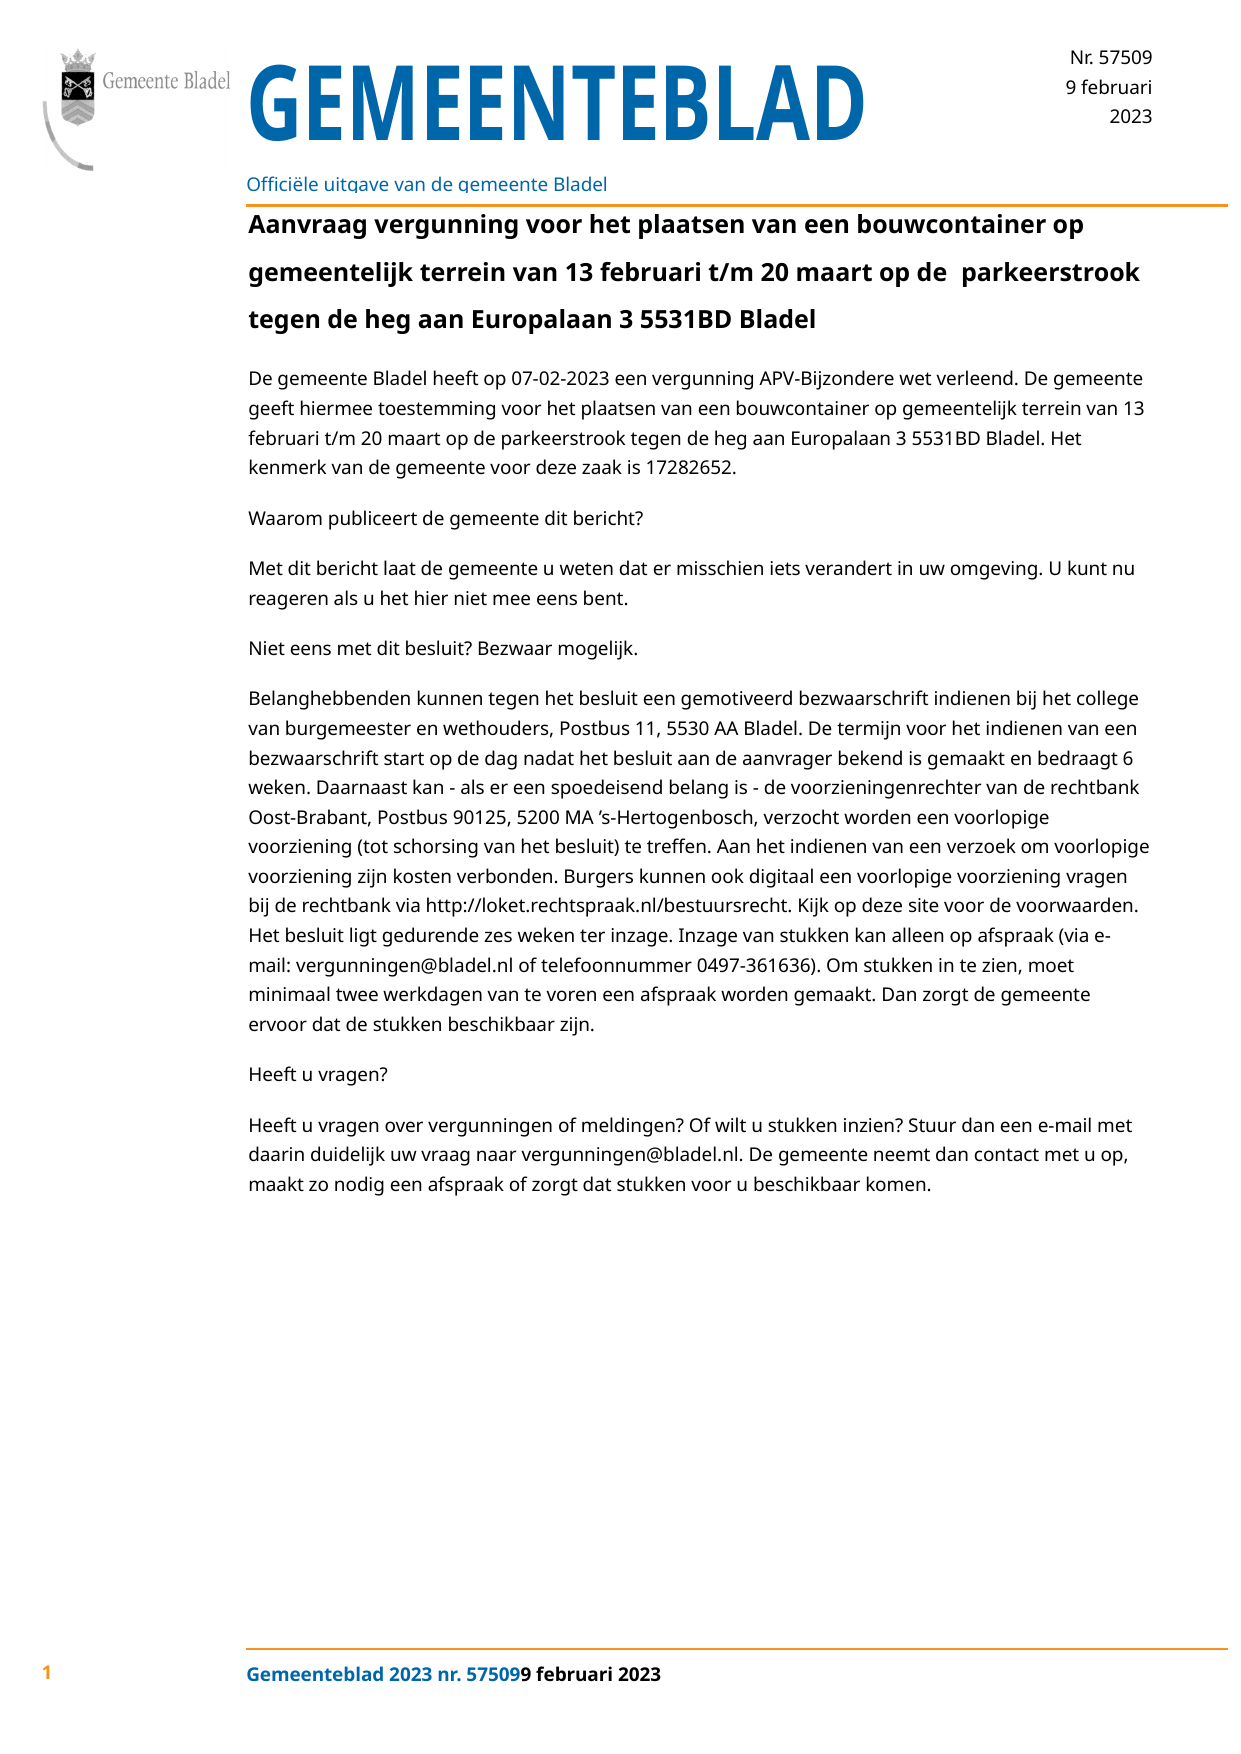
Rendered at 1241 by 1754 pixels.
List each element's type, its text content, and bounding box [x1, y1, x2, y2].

text Belanghebbenden kunnen tegen het besluit een gemotiveerd bezwaarschrift indienen bij het college van burgemeester en wethouders, Postbus 11, 5530 AA Bladel. De termijn voor het indienen van een bezwaarschrift start op de dag nadat het besluit aan de aanvrager bekend is gemaakt en bedraagt 6 weken. Daarnaast kan - als er een spoedeisend belang is - de voorzieningenrechter van de rechtbank Oost-Brabant, Postbus 90125, 5200 MA ’s-Hertogenbosch, verzocht worden een voorlopige voorziening (tot schorsing van het besluit) te treffen. Aan het indienen van een verzoek om voorlopige voorziening zijn kosten verbonden. Burgers kunnen ook digitaal een voorlopige voorziening vragen bij de rechtbank via http://loket.rechtspraak.nl/bestuursrecht. Kijk op deze site voor de voorwaarden. Het besluit ligt gedurende zes weken ter inzage. Inzage van stukken kan alleen op afspraak (via e-mail: vergunningen@bladel.nl of telefoonnummer 0497-361636). Om stukken in te zien, moet minimaal twee werkdagen van te voren een afspraak worden gemaakt. Dan zorgt de gemeente ervoor dat de stukken beschikbaar zijn. [248, 686, 1152, 1037]
text Waarom publiceert de gemeente dit bericht? [248, 505, 1152, 530]
text Heeft u vragen over vergunningen of meldingen? Of wilt u stukken inzien? Stuur dan een e-mail met daarin duidelijk uw vraag naar vergunningen@bladel.nl. De gemeente neemt dan contact met u op, maakt zo nodig een afspraak of zorgt dat stukken voor u beschikbaar komen. [248, 1112, 1152, 1197]
text Heeft u vragen? [248, 1061, 1152, 1087]
picture [41, 47, 231, 172]
text Aanvraag vergunning voor het plaatsen van een bouwcontainer op gemeentelijk terrein van 13 februari t/m 20 maart op de parkeerstrook tegen de heg aan Europalaan 3 5531BD Bladel [248, 207, 1152, 336]
text De gemeente Bladel heeft op 07-02-2023 een vergunning APV-Bijzondere wet verleend. De gemeente geeft hiermee toestemming voor het plaatsen van een bouwcontainer op gemeentelijk terrein van 13 februari t/m 20 maart op de parkeerstrook tegen de heg aan Europalaan 3 5531BD Bladel. Het kenmerk van de gemeente voor deze zaak is 17282652. [248, 366, 1152, 480]
text Met dit bericht laat de gemeente u weten dat er misschien iets verandert in uw omgeving. U kunt nu reageren als u het hier niet mee eens bent. [248, 555, 1152, 610]
text Niet eens met dit besluit? Bezwaar mogelijk. [248, 635, 1152, 661]
